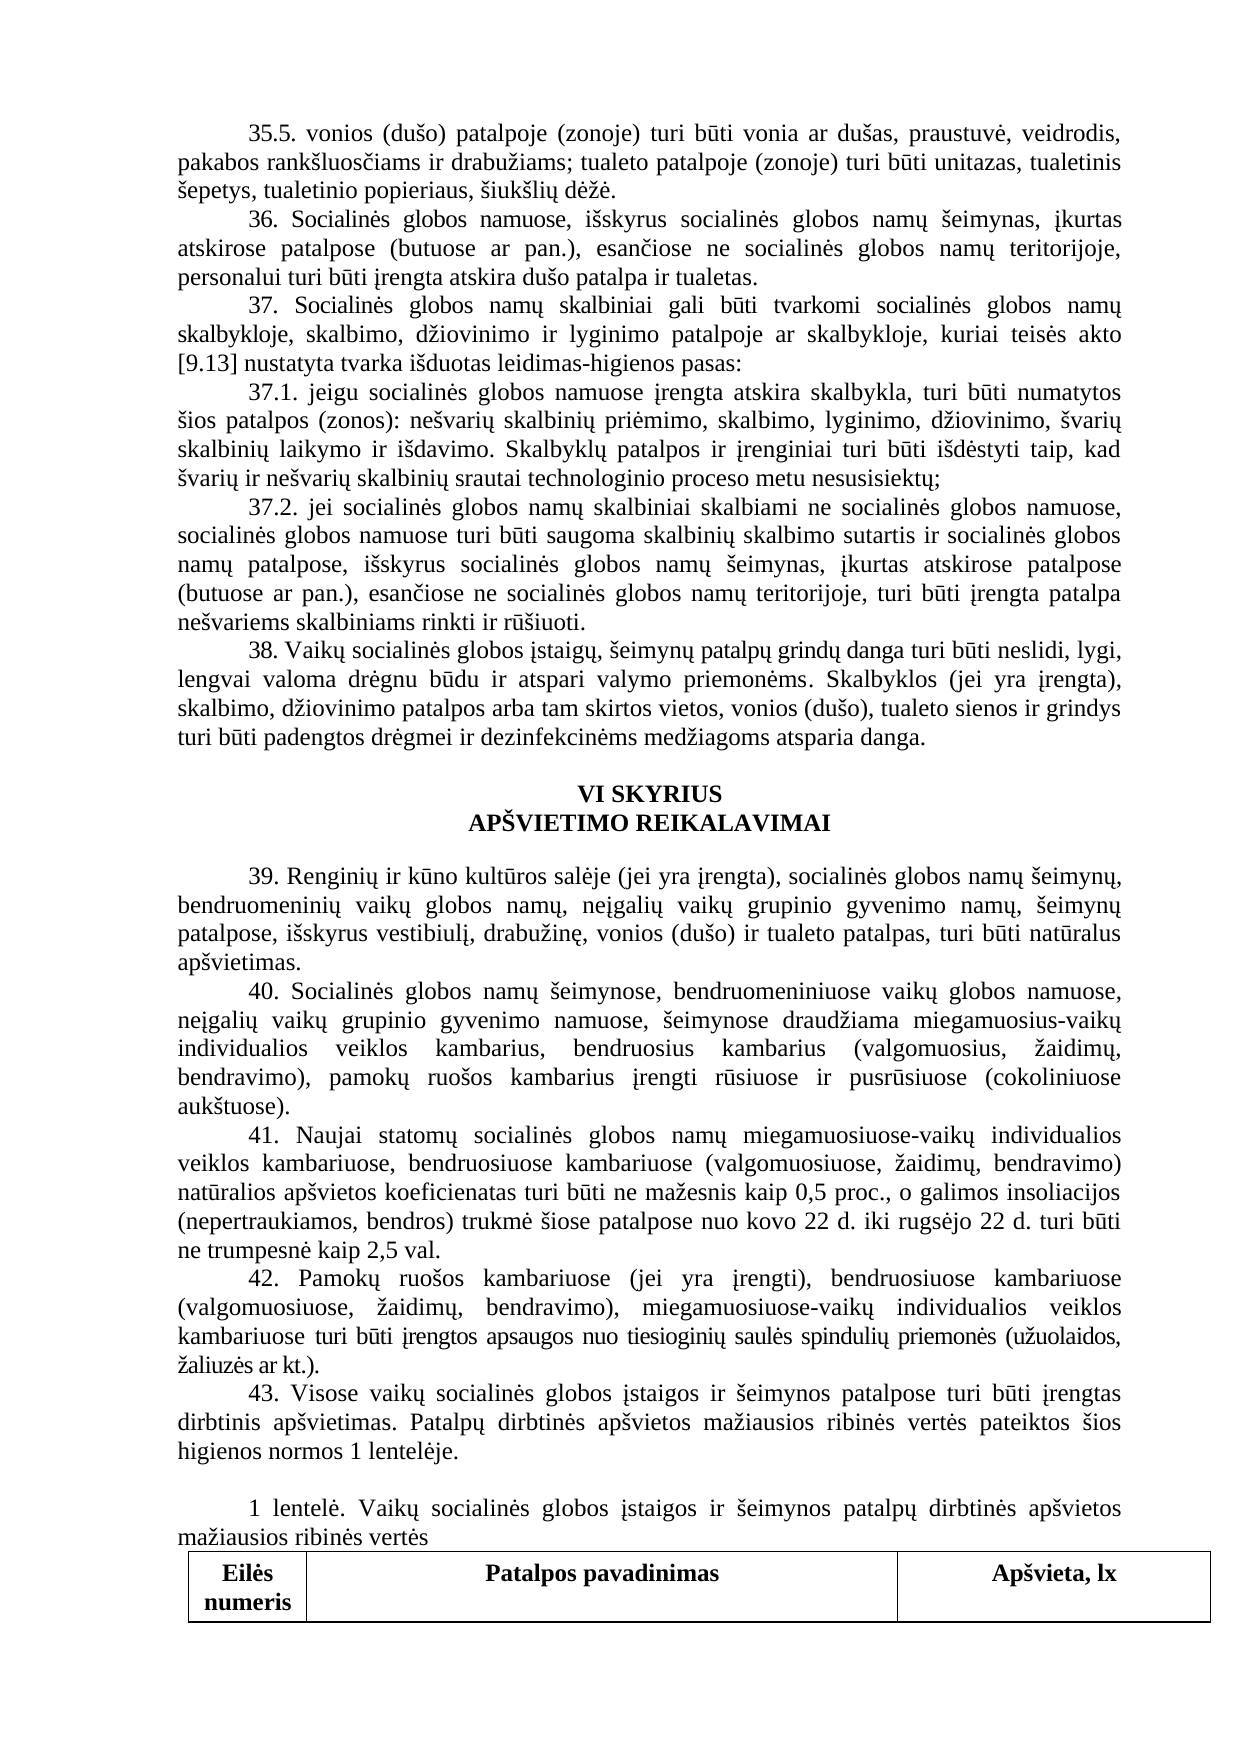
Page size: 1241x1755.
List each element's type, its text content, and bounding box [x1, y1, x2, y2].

table_header Apšvieta, lx [898, 1552, 1210, 1621]
text 36. Socialinės globos namuose, išskyrus socialinės globos namų šeimynas, įkurtas atskirose patalpose (butuose ar pan.), esančiose ne socialinės globos namų teritorijoje, personalui turi būti įrengta atskira dušo patalpa ir tualetas. [177, 204, 1122, 291]
text 35.5. vonios (dušo) patalpoje (zonoje) turi būti vonia ar dušas, praustuvė, veidrodis, pakabos rankšluosčiams ir drabužiams; tualeto patalpoje (zonoje) turi būti unitazas, tualetinis šepetys, tualetinio popieriaus, šiukšlių dėžė. [177, 118, 1122, 204]
text 37. Socialinės globos namų skalbiniai gali būti tvarkomi socialinės globos namų skalbykloje, skalbimo, džiovinimo ir lyginimo patalpoje ar skalbykloje, kuriai teisės akto [9.13] nustatyta tvarka išduotas leidimas-higienos pasas: [177, 291, 1122, 377]
text 37.1. jeigu socialinės globos namuose įrengta atskira skalbykla, turi būti numatytos šios patalpos (zonos): nešvarių skalbinių priėmimo, skalbimo, lyginimo, džiovinimo, švarių skalbinių laikymo ir išdavimo. Skalbyklų patalpos ir įrenginiai turi būti išdėstyti taip, kad švarių ir nešvarių skalbinių srautai technologinio proceso metu nesusisiektų; [177, 377, 1122, 492]
table_header Patalpos pavadinimas [307, 1552, 897, 1621]
text 42. Pamokų ruošos kambariuose (jei yra įrengti), bendruosiuose kambariuose (valgomuosiuose, žaidimų, bendravimo), miegamuosiuose-vaikų individualios veiklos kambariuose turi būti įrengtos apsaugos nuo tiesioginių saulės spindulių priemonės (užuolaidos, žaliuzės ar kt.). [177, 1263, 1122, 1378]
text VI SKYRIUS [177, 779, 1122, 808]
text 38. Vaikų socialinės globos įstaigų, šeimynų patalpų grindų danga turi būti neslidi, lygi, lengvai valoma drėgnu būdu ir atspari valymo priemonėms. Skalbyklos (jei yra įrengta), skalbimo, džiovinimo patalpos arba tam skirtos vietos, vonios (dušo), tualeto sienos ir grindys turi būti padengtos drėgmei ir dezinfekcinėms medžiagoms atsparia danga. [177, 636, 1122, 751]
text 41. Naujai statomų socialinės globos namų miegamuosiuose-vaikų individualios veiklos kambariuose, bendruosiuose kambariuose (valgomuosiuose, žaidimų, bendravimo) natūralios apšvietos koeficienatas turi būti ne mažesnis kaip 0,5 proc., o galimos insoliacijos (nepertraukiamos, bendros) trukmė šiose patalpose nuo kovo 22 d. iki rugsėjo 22 d. turi būti ne trumpesnė kaip 2,5 val. [177, 1120, 1122, 1263]
text 37.2. jei socialinės globos namų skalbiniai skalbiami ne socialinės globos namuose, socialinės globos namuose turi būti saugoma skalbinių skalbimo sutartis ir socialinės globos namų patalpose, išskyrus socialinės globos namų šeimynas, įkurtas atskirose patalpose (butuose ar pan.), esančiose ne socialinės globos namų teritorijoje, turi būti įrengta patalpa nešvariems skalbiniams rinkti ir rūšiuoti. [177, 492, 1122, 636]
text APŠVIETIMO REIKALAVIMAI [177, 808, 1122, 837]
text 40. Socialinės globos namų šeimynose, bendruomeniniuose vaikų globos namuose, neįgalių vaikų grupinio gyvenimo namuose, šeimynose draudžiama miegamuosius-vaikų individualios veiklos kambarius, bendruosius kambarius (valgomuosius, žaidimų, bendravimo), pamokų ruošos kambarius įrengti rūsiuose ir pusrūsiuose (cokoliniuose aukštuose). [177, 976, 1122, 1120]
text 43. Visose vaikų socialinės globos įstaigos ir šeimynos patalpose turi būti įrengtas dirbtinis apšvietimas. Patalpų dirbtinės apšvietos mažiausios ribinės vertės pateiktos šios higienos normos 1 lentelėje. [177, 1378, 1122, 1465]
text 1 lentelė. Vaikų socialinės globos įstaigos ir šeimynos patalpų dirbtinės apšvietos mažiausios ribinės vertės [177, 1493, 1122, 1551]
text 39. Renginių ir kūno kultūros salėje (jei yra įrengta), socialinės globos namų šeimynų, bendruomeninių vaikų globos namų, neįgalių vaikų grupinio gyvenimo namų, šeimynų patalpose, išskyrus vestibiulį, drabužinę, vonios (dušo) ir tualeto patalpas, turi būti natūralus apšvietimas. [177, 861, 1122, 976]
table_header Eilės numeris [189, 1552, 306, 1621]
